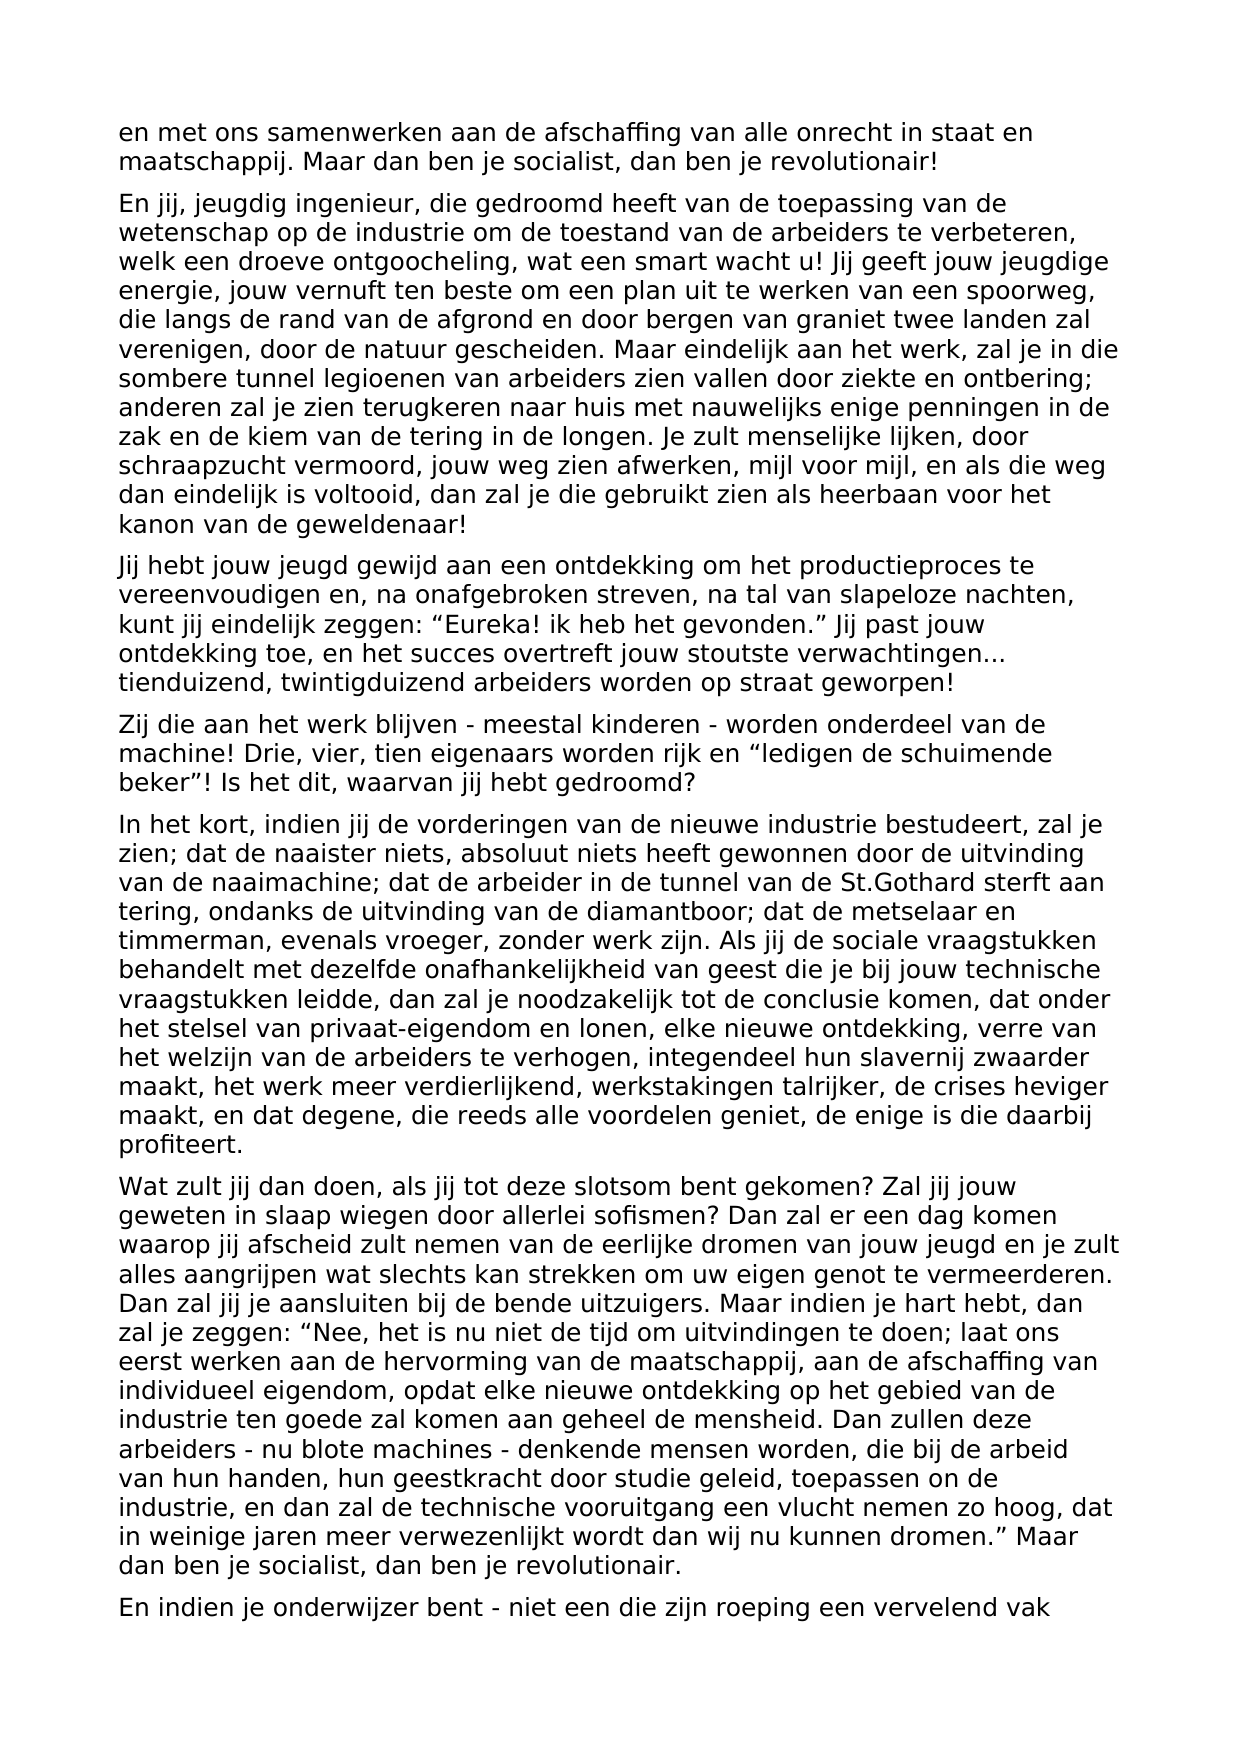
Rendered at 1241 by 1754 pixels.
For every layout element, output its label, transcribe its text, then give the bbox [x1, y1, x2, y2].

text Jij hebt jouw jeugd gewijd aan een ontdekking om het productieproces te vereenvoudigen en, na onafgebroken streven, na tal van slapeloze nachten, kunt jij eindelijk zeggen: “Eureka! ik heb het gevonden.” Jij past jouw ontdekking toe, en het succes overtreft jouw stoutste verwachtingen... tienduizend, twintigduizend arbeiders worden op straat geworpen! [118, 551, 1122, 697]
text In het kort, indien jij de vorderingen van de nieuwe industrie bestudeert, zal je zien; dat de naaister niets, absoluut niets heeft gewonnen door de uitvinding van de naaimachine; dat de arbeider in de tunnel van de St.Gothard sterft aan tering, ondanks de uitvinding van de diamantboor; dat de metselaar en timmerman, evenals vroeger, zonder werk zijn. Als jij de sociale vraagstukken behandelt met dezelfde onafhankelijkheid van geest die je bij jouw technische vraagstukken leidde, dan zal je noodzakelijk tot de conclusie komen, dat onder het stelsel van privaat-eigendom en lonen, elke nieuwe ontdekking, verre van het welzijn van de arbeiders te verhogen, integendeel hun slavernij zwaarder maakt, het werk meer verdierlijkend, werkstakingen talrijker, de crises heviger maakt, en dat degene, die reeds alle voordelen geniet, de enige is die daarbij profiteert. [118, 810, 1122, 1160]
text Wat zult jij dan doen, als jij tot deze slotsom bent gekomen? Zal jij jouw geweten in slaap wiegen door allerlei sofismen? Dan zal er een dag komen waarop jij afscheid zult nemen van de eerlijke dromen van jouw jeugd en je zult alles aangrijpen wat slechts kan strekken om uw eigen genot te vermeerderen. Dan zal jij je aansluiten bij de bende uitzuigers. Maar indien je hart hebt, dan zal je zeggen: “Nee, het is nu niet de tijd om uitvindingen te doen; laat ons eerst werken aan de hervorming van de maatschappij, aan de afschaffing van individueel eigendom, opdat elke nieuwe ontdekking op het gebied van de industrie ten goede zal komen aan geheel de mensheid. Dan zullen deze arbeiders - nu blote machines - denkende mensen worden, die bij de arbeid van hun handen, hun geestkracht door studie geleid, toepassen on de industrie, en dan zal de technische vooruitgang een vlucht nemen zo hoog, dat in weinige jaren meer verwezenlijkt wordt dan wij nu kunnen dromen.” Maar dan ben je socialist, dan ben je revolutionair. [118, 1172, 1122, 1581]
text En jij, jeugdig ingenieur, die gedroomd heeft van de toepassing van de wetenschap op de industrie om de toestand van de arbeiders te verbeteren, welk een droeve ontgoocheling, wat een smart wacht u! Jij geeft jouw jeugdige energie, jouw vernuft ten beste om een plan uit te werken van een spoorweg, die langs de rand van de afgrond en door bergen van graniet twee landen zal verenigen, door de natuur gescheiden. Maar eindelijk aan het werk, zal je in die sombere tunnel legioenen van arbeiders zien vallen door ziekte en ontbering; anderen zal je zien terugkeren naar huis met nauwelijks enige penningen in de zak en de kiem van de tering in de longen. Je zult menselijke lijken, door schraapzucht vermoord, jouw weg zien afwerken, mijl voor mijl, en als die weg dan eindelijk is voltooid, dan zal je die gebruikt zien als heerbaan voor het kanon van de geweldenaar! [118, 189, 1122, 539]
text Zij die aan het werk blijven - meestal kinderen - worden onderdeel van de machine! Drie, vier, tien eigenaars worden rijk en “ledigen de schuimende beker”! Is het dit, waarvan jij hebt gedroomd? [118, 710, 1122, 797]
text en met ons samenwerken aan de afschaffing van alle onrecht in staat en maatschappij. Maar dan ben je socialist, dan ben je revolutionair! [118, 118, 1122, 176]
text En indien je onderwijzer bent - niet een die zijn roeping een vervelend vak [118, 1593, 1122, 1622]
